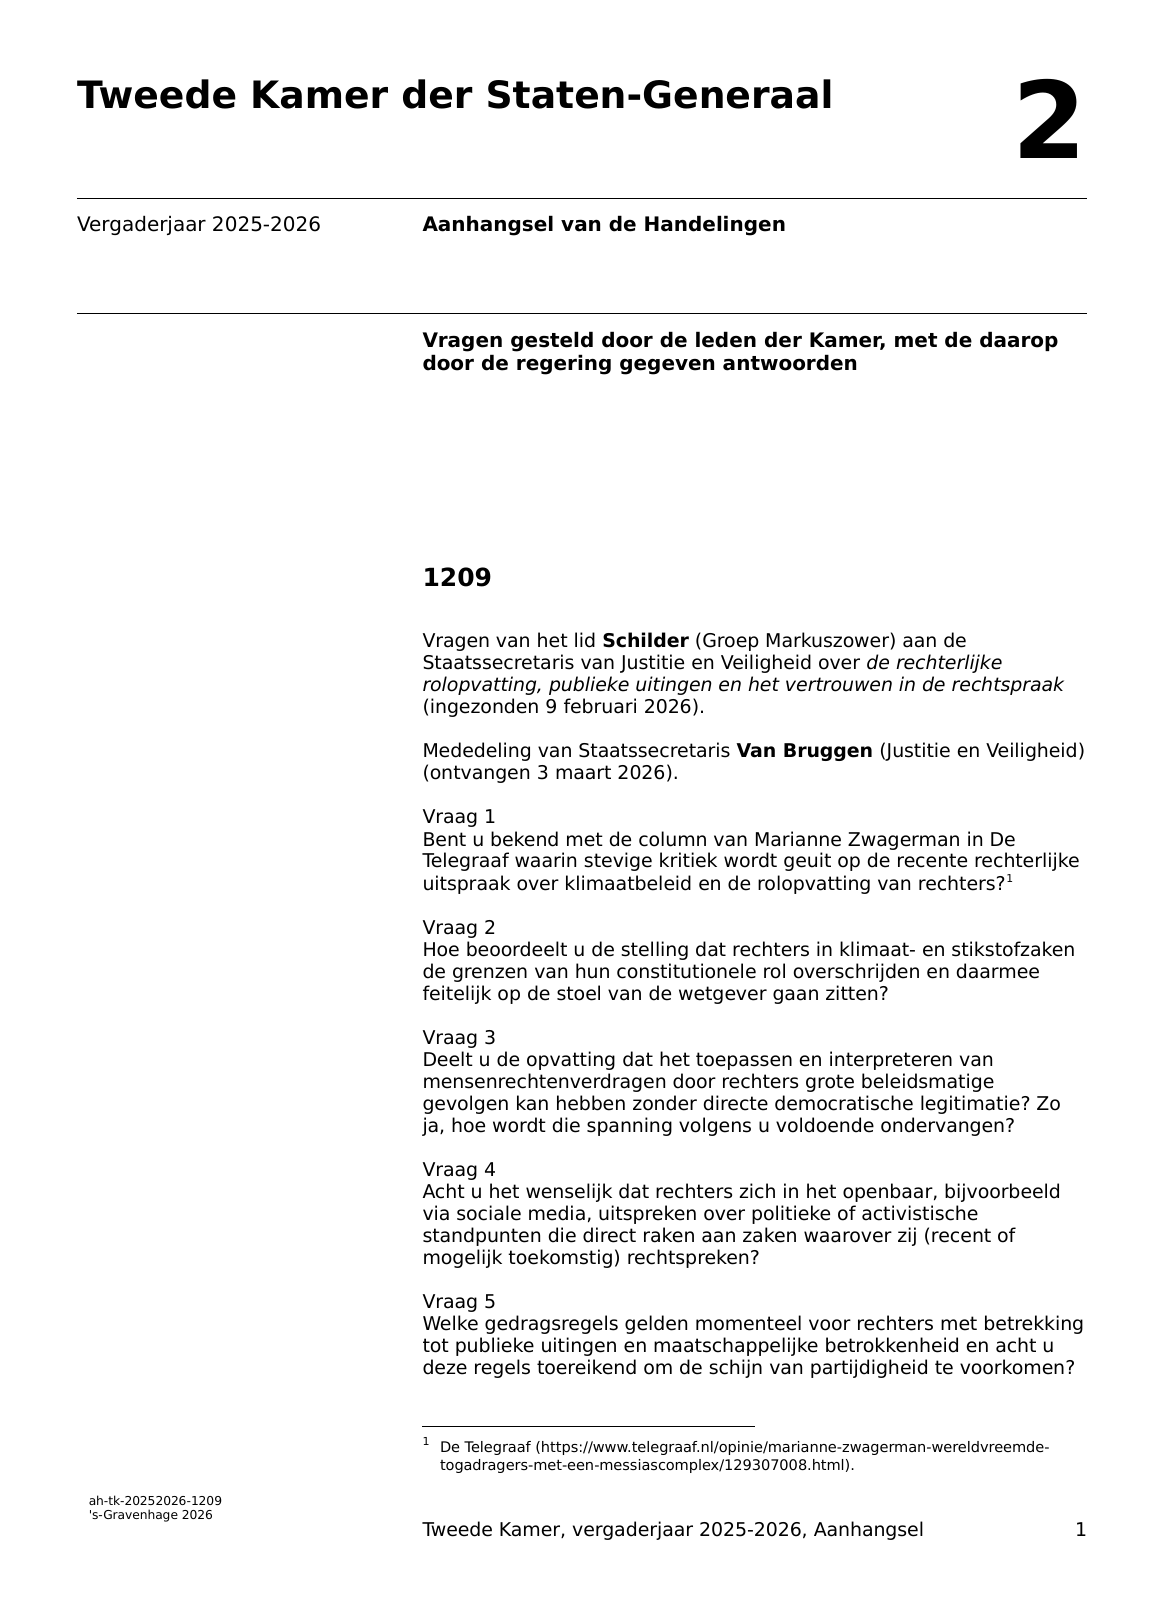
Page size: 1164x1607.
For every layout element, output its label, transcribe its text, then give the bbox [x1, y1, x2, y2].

text Welke gedragsregels gelden momenteel voor rechters met betrekking tot publieke uitingen en maatschappelijke betrokkenheid en acht u deze regels toereikend om de schijn van partijdigheid te voorkomen? [422, 1313, 1087, 1379]
text Hoe beoordeelt u de stelling dat rechters in klimaat- en stikstofzaken de grenzen van hun constitutionele rol overschrijden en daarmee feitelijk op de stoel van de wetgever gaan zitten? [422, 938, 1087, 1004]
text Vragen van het lid Schilder (Groep Markuszower) aan de Staatssecretaris van Justitie en Veiligheid over de rechterlijke rolopvatting, publieke uitingen en het vertrouwen in de rechtspraak (ingezonden 9 februari 2026). [422, 630, 1087, 718]
table_header Tweede Kamer der Staten-Generaal [77, 59, 886, 198]
text Vraag 2 [422, 917, 1087, 938]
text Vraag 4 [422, 1159, 1087, 1181]
text 's-Gravenhage 2026 [88, 1508, 323, 1522]
table_cell [77, 314, 422, 375]
table_cell Vergaderjaar 2025-2026 [77, 199, 422, 313]
text Vraag 5 [422, 1291, 1087, 1313]
text ah-tk-20252026-1209 [88, 1494, 323, 1508]
text Mededeling van Staatssecretaris Van Bruggen (Justitie en Veiligheid) (ontvangen 3 maart 2026). [422, 740, 1087, 784]
text 1209 [422, 563, 1087, 592]
text Bent u bekend met de column van Marianne Zwagerman in De Telegraaf waarin stevige kritiek wordt geuit op de recente rechterlijke uitspraak over klimaatbeleid en de rolopvatting van rechters? [422, 828, 1087, 894]
table_cell Vragen gesteld door de leden der Kamer, met de daarop door de regering gegeven antwoorden [422, 314, 1087, 375]
text Acht u het wenselijk dat rechters zich in het openbaar, bijvoorbeeld via sociale media, uitspreken over politieke of activistische standpunten die direct raken aan zaken waarover zij (recent of mogelijk toekomstig) rechtspreken? [422, 1181, 1087, 1269]
table_header 2 [886, 59, 1087, 198]
table_cell Aanhangsel van de Handelingen [422, 199, 1087, 313]
text Deelt u de opvatting dat het toepassen en interpreteren van mensenrechtenverdragen door rechters grote beleidsmatige gevolgen kan hebben zonder directe democratische legitimatie? Zo ja, hoe wordt die spanning volgens u voldoende ondervangen? [422, 1049, 1087, 1137]
text Vraag 3 [422, 1027, 1087, 1049]
text Vraag 1 [422, 806, 1087, 828]
text De Telegraaf (https://www.telegraaf.nl/opinie/marianne-zwagerman-wereldvreemde-togadragers-met-een-messiascomplex/129307008.html). [422, 1435, 1087, 1474]
